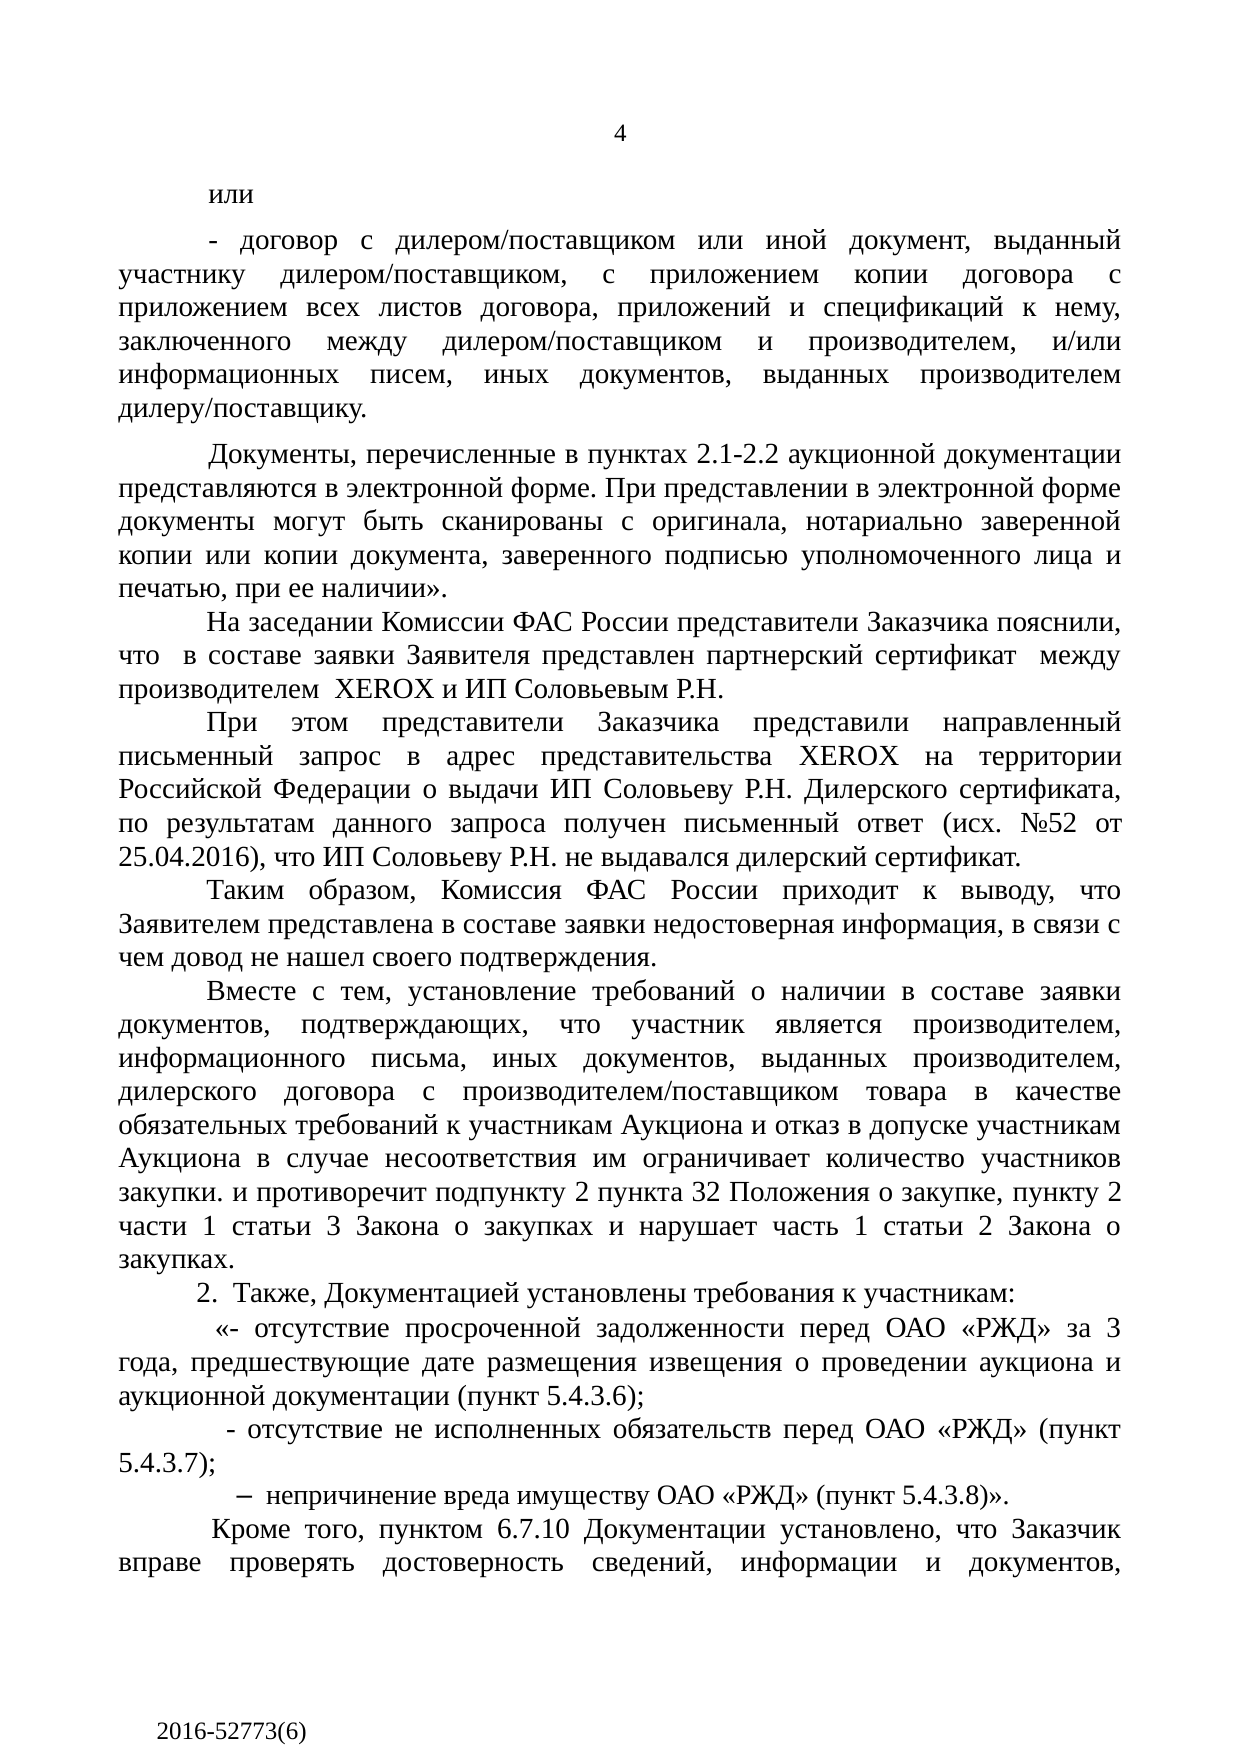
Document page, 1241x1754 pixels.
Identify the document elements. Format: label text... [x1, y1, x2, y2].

text - отсутствие не исполненных обязательств перед ОАО «РЖД» (пункт 5.4.3.7); [118, 1411, 1122, 1478]
text Вместе с тем, установление требований о наличии в составе заявки документов, подтверждающих, что участник является производителем, информационного письма, иных документов, выданных производителем, дилерского договора с производителем/поставщиком товара в качестве обязательных требований к участникам Аукциона и отказ в допуске участникам Аукциона в случае несоответствия им ограничивает количество участников закупки. и противоречит подпункту 2 пункта 32 Положения о закупке, пункту 2 части 1 статьи 3 Закона о закупках и нарушает часть 1 статьи 2 Закона о закупках. [118, 973, 1122, 1275]
text Таким образом, Комиссия ФАС России приходит к выводу, что Заявителем представлена в составе заявки недостоверная информация, в связи с чем довод не нашел своего подтверждения. [118, 872, 1122, 973]
text Кроме того, пунктом 6.7.10 Документации установлено, что Заказчик вправе проверять достоверность сведений, информации и документов, [118, 1511, 1122, 1578]
text Документы, перечисленные в пунктах 2.1-2.2 аукционной документации представляются в электронной форме. При представлении в электронной форме документы могут быть сканированы с оригинала, нотариально заверенной копии или копии документа, заверенного подписью уполномоченного лица и печатью, при ее наличии». [118, 436, 1122, 604]
text «- отсутствие просроченной задолженности перед ОАО «РЖД» за 3 года, предшествующие дате размещения извещения о проведении аукциона и аукционной документации (пункт 5.4.3.6); [118, 1311, 1122, 1411]
text или [118, 176, 1122, 210]
list непричинение вреда имуществу ОАО «РЖД» (пункт 5.4.3.8)». [118, 1478, 1122, 1511]
text - договор с дилером/поставщиком или иной документ, выданный участнику дилером/поставщиком, с приложением копии договора с приложением всех листов договора, приложений и спецификаций к нему, заключенного между дилером/поставщиком и производителем, и/или информационных писем, иных документов, выданных производителем дилеру/поставщику. [118, 222, 1122, 424]
list 2. Также, Документацией установлены требования к участникам: [123, 1275, 1122, 1308]
text На заседании Комиссии ФАС России представители Заказчика пояснили, что в составе заявки Заявителя представлен партнерский сертификат между производителем XEROX и ИП Соловьевым Р.Н. [118, 604, 1122, 704]
text При этом представители Заказчика представили направленный письменный запрос в адрес представительства XEROX на территории Российской Федерации о выдачи ИП Соловьеву Р.Н. Дилерского сертификата, по результатам данного запроса получен письменный ответ (исх. №52 от 25.04.2016), что ИП Соловьеву Р.Н. не выдавался дилерский сертификат. [118, 704, 1122, 872]
